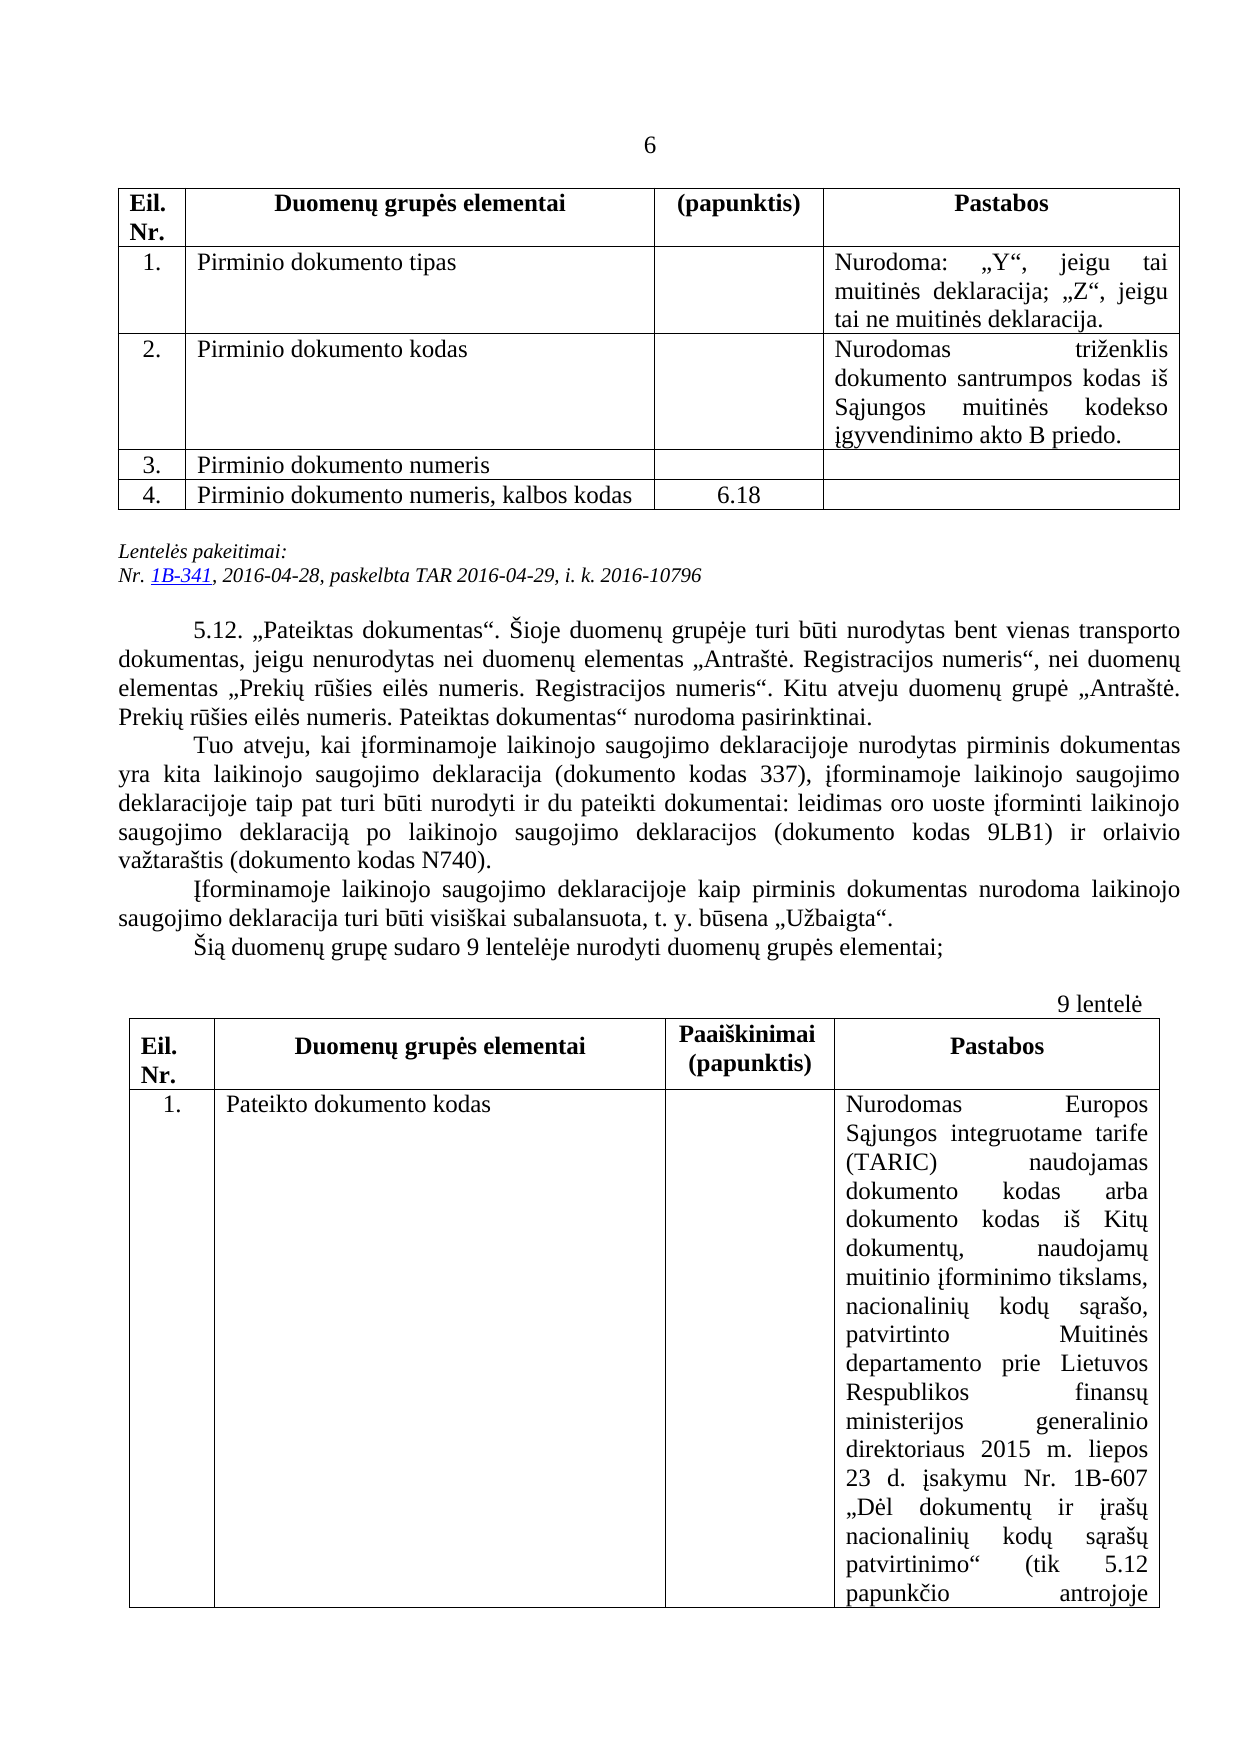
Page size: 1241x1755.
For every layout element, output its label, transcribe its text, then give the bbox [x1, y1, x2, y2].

table_cell [824, 480, 1179, 509]
table_cell Pirminio dokumento numeris [186, 450, 654, 479]
table_cell Pateikto dokumento kodas [215, 1090, 665, 1607]
table_cell [655, 450, 823, 479]
table_header Duomenų grupės elementai [215, 1019, 665, 1088]
table_header Eil. Nr. [119, 189, 185, 246]
table_cell [666, 1090, 834, 1607]
table_cell Pirminio dokumento numeris, kalbos kodas [186, 480, 654, 509]
table_header Paaiškinimai (papunktis) [666, 1019, 834, 1088]
text 9 lentelė [943, 989, 1181, 1018]
table_header Duomenų grupės elementai [186, 189, 654, 246]
table_header Eil. Nr. [130, 1019, 214, 1088]
text Nr. 1B-341, 2016-04-28, paskelbta TAR 2016-04-29, i. k. 2016-10796 [118, 563, 1181, 587]
table_header Pastabos [824, 189, 1179, 246]
table_cell [655, 334, 823, 449]
table_cell 3. [119, 450, 185, 479]
table_cell 1. [130, 1090, 214, 1607]
text Šią duomenų grupę sudaro 9 lentelėje nurodyti duomenų grupės elementai; [118, 932, 1181, 961]
table_cell [824, 450, 1179, 479]
table_cell Pirminio dokumento tipas [186, 247, 654, 333]
table_header Pastabos [835, 1019, 1159, 1088]
table_cell [655, 247, 823, 333]
table_cell Nurodomas triženklis dokumento santrumpos kodas iš Sąjungos muitinės kodekso įgyvendinimo akto B priedo. [824, 334, 1179, 449]
table_header (papunktis) [655, 189, 823, 246]
table_cell Pirminio dokumento kodas [186, 334, 654, 449]
table_cell Nurodomas Europos Sąjungos integruotame tarife (TARIC) naudojamas dokumento kodas arba dokumento kodas iš Kitų dokumentų, naudojamų muitinio įforminimo tikslams, nacionalinių kodų sąrašo, patvirtinto Muitinės departamento prie Lietuvos Respublikos finansų ministerijos generalinio direktoriaus 2015 m. liepos 23 d. įsakymu Nr. 1B-607 „Dėl dokumentų ir įrašų nacionalinių kodų sąrašų patvirtinimo“ (tik 5.12 papunkčio antrojoje [835, 1090, 1159, 1607]
table_cell 1. [119, 247, 185, 333]
text Lentelės pakeitimai: [118, 539, 1181, 563]
text Tuo atveju, kai įforminamoje laikinojo saugojimo deklaracijoje nurodytas pirminis dokumentas yra kita laikinojo saugojimo deklaracija (dokumento kodas 337), įforminamoje laikinojo saugojimo deklaracijoje taip pat turi būti nurodyti ir du pateikti dokumentai: leidimas oro uoste įforminti laikinojo saugojimo deklaraciją po laikinojo saugojimo deklaracijos (dokumento kodas 9LB1) ir orlaivio važtaraštis (dokumento kodas N740). [118, 731, 1181, 874]
text 5.12. „Pateiktas dokumentas“. Šioje duomenų grupėje turi būti nurodytas bent vienas transporto dokumentas, jeigu nenurodytas nei duomenų elementas „Antraštė. Registracijos numeris“, nei duomenų elementas „Prekių rūšies eilės numeris. Registracijos numeris“. Kitu atveju duomenų grupė „Antraštė. Prekių rūšies eilės numeris. Pateiktas dokumentas“ nurodoma pasirinktinai. [118, 616, 1181, 731]
table_cell 4. [119, 480, 185, 509]
text Įforminamoje laikinojo saugojimo deklaracijoje kaip pirminis dokumentas nurodoma laikinojo saugojimo deklaracija turi būti visiškai subalansuota, t. y. būsena „Užbaigta“. [118, 874, 1181, 932]
table_cell 2. [119, 334, 185, 449]
table_cell Nurodoma: „Y“, jeigu tai muitinės deklaracija; „Z“, jeigu tai ne muitinės deklaracija. [824, 247, 1179, 333]
table_cell 6.18 [655, 480, 823, 509]
